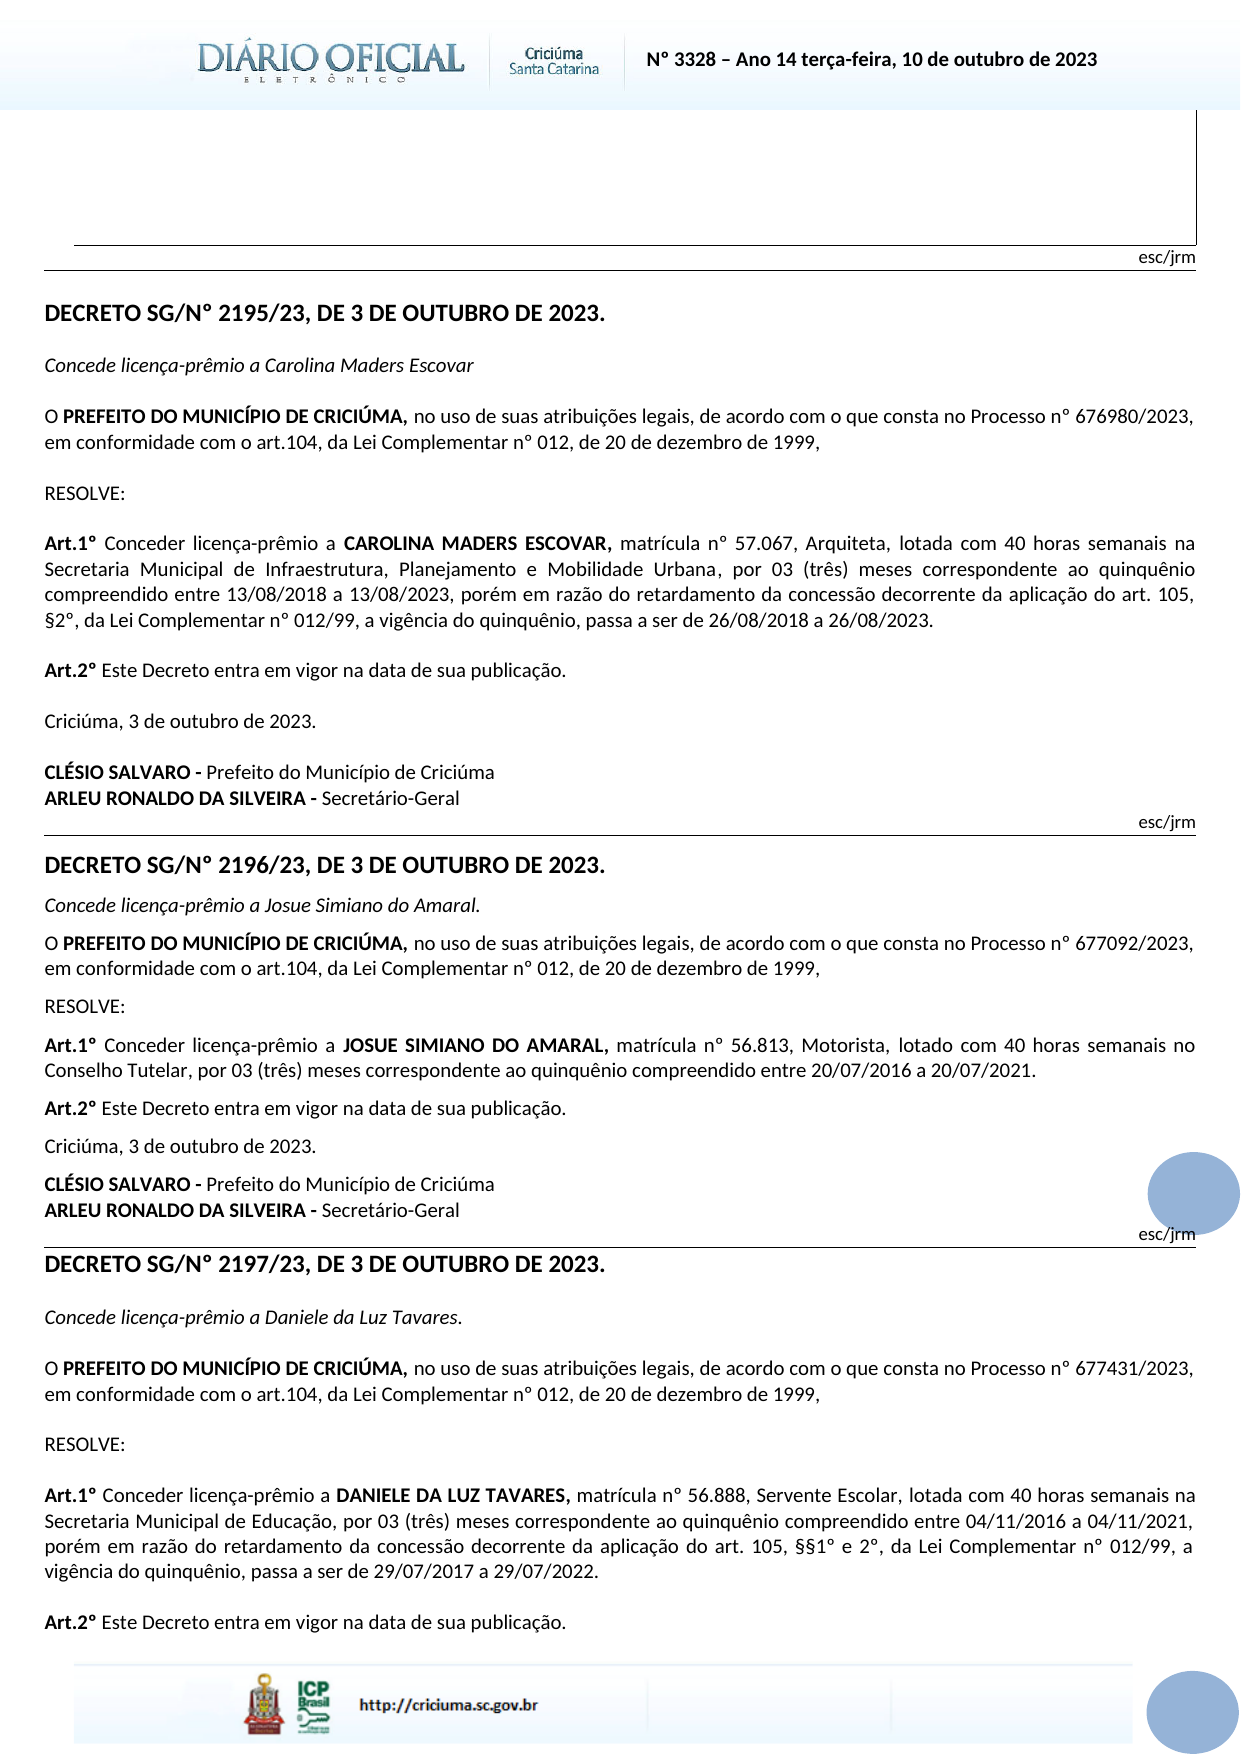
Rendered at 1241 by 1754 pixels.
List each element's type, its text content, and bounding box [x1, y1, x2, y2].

text Art.1º Conceder licença-prêmio a DANIELE DA LUZ TAVARES, matrícula nº 56.888, Servente Escolar, lotada com 40 horas semanais na Secretaria Municipal de Educação, por 03 (três) meses correspondente ao quinquênio compreendido entre 04/11/2016 a 04/11/2021, porém em razão do retardamento da concessão decorrente da aplicação do art. 105, §§1º e 2º, da Lei Complementar nº 012/99, a vigência do quinquênio, passa a ser de 29/07/2017 a 29/07/2022. [44, 1482, 1196, 1584]
text Concede licença-prêmio a Josue Simiano do Amaral. [44, 892, 1196, 917]
text ARLEU RONALDO DA SILVEIRA - Secretário-Geral [44, 1197, 1159, 1222]
text Concede licença-prêmio a Carolina Maders Escovar [44, 353, 1196, 378]
text Art.2º Este Decreto entra em vigor na data de sua publicação. [44, 1609, 1196, 1635]
text DECRETO SG/Nº 2197/23, DE 3 DE OUTUBRO DE 2023. [44, 1248, 1196, 1279]
text RESOLVE: [44, 1432, 1196, 1457]
text Art.1º Conceder licença-prêmio a JOSUE SIMIANO DO AMARAL, matrícula nº 56.813, Motorista, lotado com 40 horas semanais no Conselho Tutelar, por 03 (três) meses correspondente ao quinquênio compreendido entre 20/07/2016 a 20/07/2021. [44, 1032, 1196, 1083]
text Art.2º Este Decreto entra em vigor na data de sua publicação. [44, 1095, 1196, 1121]
text Criciúma, 3 de outubro de 2023. [44, 708, 1196, 734]
text O PREFEITO DO MUNICÍPIO DE CRICIÚMA, no uso de suas atribuições legais, de acordo com o que consta no Processo nº 677092/2023, em conformidade com o art.104, da Lei Complementar nº 012, de 20 de dezembro de 1999, [44, 930, 1196, 981]
text esc/jrm [44, 810, 1196, 835]
text CLÉSIO SALVARO - Prefeito do Município de Criciúma [44, 1172, 1153, 1197]
text Concede licença-prêmio a Daniele da Luz Tavares. [44, 1304, 1196, 1330]
text RESOLVE: [44, 480, 1196, 505]
text O PREFEITO DO MUNICÍPIO DE CRICIÚMA, no uso de suas atribuições legais, de acordo com o que consta no Processo nº 676980/2023, em conformidade com o art.104, da Lei Complementar nº 012, de 20 de dezembro de 1999, [44, 403, 1196, 454]
text DECRETO SG/Nº 2196/23, DE 3 DE OUTUBRO DE 2023. [44, 849, 1196, 879]
text esc/jrm [44, 245, 1196, 270]
text Art.2º Este Decreto entra em vigor na data de sua publicação. [44, 658, 1196, 683]
text Art.1º Conceder licença-prêmio a CAROLINA MADERS ESCOVAR, matrícula nº 57.067, Arquiteta, lotada com 40 horas semanais na Secretaria Municipal de Infraestrutura, Planejamento e Mobilidade Urbana, por 03 (três) meses correspondente ao quinquênio compreendido entre 13/08/2018 a 13/08/2023, porém em razão do retardamento da concessão decorrente da aplicação do art. 105, §2º, da Lei Complementar nº 012/99, a vigência do quinquênio, passa a ser de 26/08/2018 a 26/08/2023. [44, 531, 1196, 632]
text ARLEU RONALDO DA SILVEIRA - Secretário-Geral [44, 785, 1196, 810]
text DECRETO SG/Nº 2195/23, DE 3 DE OUTUBRO DE 2023. [44, 297, 1196, 327]
text esc/jrm [44, 1222, 1196, 1247]
text Criciúma, 3 de outubro de 2023. [44, 1133, 1196, 1159]
text RESOLVE: [44, 994, 1196, 1019]
text CLÉSIO SALVARO - Prefeito do Município de Criciúma [44, 759, 1196, 785]
text O PREFEITO DO MUNICÍPIO DE CRICIÚMA, no uso de suas atribuições legais, de acordo com o que consta no Processo nº 677431/2023, em conformidade com o art.104, da Lei Complementar nº 012, de 20 de dezembro de 1999, [44, 1355, 1196, 1406]
